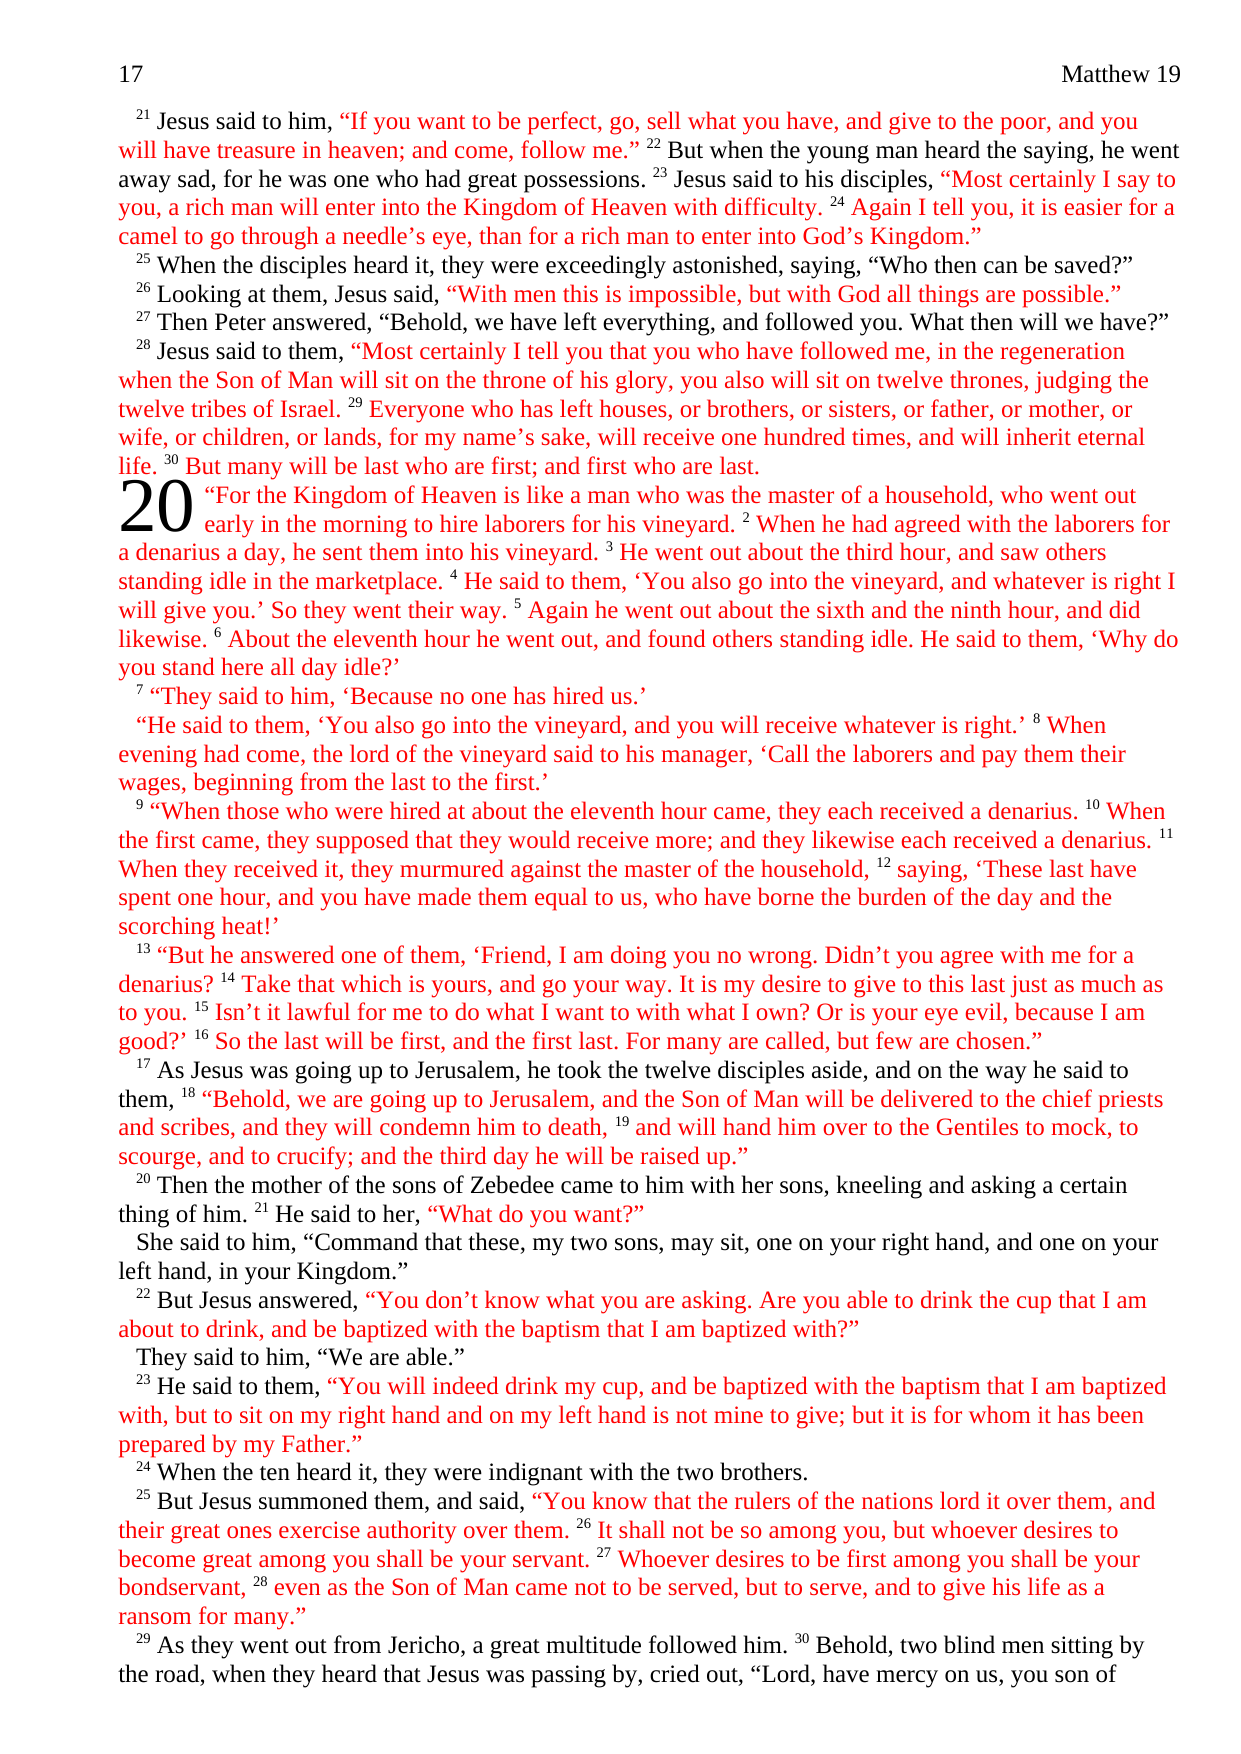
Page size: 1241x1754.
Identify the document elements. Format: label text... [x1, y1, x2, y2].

text “He said to them, ‘You also go into the vineyard, and you will receive whatever is right.’ 8 When evening had come, the lord of the vineyard said to his manager, ‘Call the laborers and pay them their wages, beginning from the last to the first.’ [118, 710, 1181, 796]
text 13 “But he answered one of them, ‘Friend, I am doing you no wrong. Didn’t you agree with me for a denarius? 14 Take that which is yours, and go your way. It is my desire to give to this last just as much as to you. 15 Isn’t it lawful for me to do what I want to with what I own? Or is your eye evil, because I am good?’ 16 So the last will be first, and the first last. For many are called, but few are chosen.” [118, 940, 1181, 1055]
text 25 When the disciples heard it, they were exceedingly astonished, saying, “Who then can be saved?” [118, 250, 1181, 279]
text 7 “They said to him, ‘Because no one has hired us.’ [118, 681, 1181, 710]
text 20“For the Kingdom of Heaven is like a man who was the master of a household, who went out early in the morning to hire laborers for his vineyard. 2 When he had agreed with the laborers for a denarius a day, he sent them into his vineyard. 3 He went out about the third hour, and saw others standing idle in the marketplace. 4 He said to them, ‘You also go into the vineyard, and whatever is right I will give you.’ So they went their way. 5 Again he went out about the sixth and the ninth hour, and did likewise. 6 About the eleventh hour he went out, and found others standing idle. He said to them, ‘Why do you stand here all day idle?’ [118, 480, 1181, 681]
text 21 Jesus said to him, “If you want to be perfect, go, sell what you have, and give to the poor, and you will have treasure in heaven; and come, follow me.” 22 But when the young man heard the saying, he went away sad, for he was one who had great possessions. 23 Jesus said to his disciples, “Most certainly I say to you, a rich man will enter into the Kingdom of Heaven with difficulty. 24 Again I tell you, it is easier for a camel to go through a needle’s eye, than for a rich man to enter into God’s Kingdom.” [118, 106, 1181, 250]
text 29 As they went out from Jericho, a great multitude followed him. 30 Behold, two blind men sitting by the road, when they heard that Jesus was passing by, cried out, “Lord, have mercy on us, you son of [118, 1630, 1181, 1687]
text 22 But Jesus answered, “You don’t know what you are asking. Are you able to drink the cup that I am about to drink, and be baptized with the baptism that I am baptized with?” [118, 1285, 1181, 1342]
text 24 When the ten heard it, they were indignant with the two brothers. [118, 1457, 1181, 1486]
text 27 Then Peter answered, “Behold, we have left everything, and followed you. What then will we have?” [118, 307, 1181, 336]
text They said to him, “We are able.” [118, 1342, 1181, 1371]
text 9 “When those who were hired at about the eleventh hour came, they each received a denarius. 10 When the first came, they supposed that they would receive more; and they likewise each received a denarius. 11 When they received it, they murmured against the master of the household, 12 saying, ‘These last have spent one hour, and you have made them equal to us, who have borne the burden of the day and the scorching heat!’ [118, 796, 1181, 940]
text 23 He said to them, “You will indeed drink my cup, and be baptized with the baptism that I am baptized with, but to sit on my right hand and on my left hand is not mine to give; but it is for whom it has been prepared by my Father.” [118, 1371, 1181, 1457]
text 20 Then the mother of the sons of Zebedee came to him with her sons, kneeling and asking a certain thing of him. 21 He said to her, “What do you want?” [118, 1170, 1181, 1227]
text 26 Looking at them, Jesus said, “With men this is impossible, but with God all things are possible.” [118, 279, 1181, 307]
text 28 Jesus said to them, “Most certainly I tell you that you who have followed me, in the regeneration when the Son of Man will sit on the throne of his glory, you also will sit on twelve thrones, judging the twelve tribes of Israel. 29 Everyone who has left houses, or brothers, or sisters, or father, or mother, or wife, or children, or lands, for my name’s sake, will receive one hundred times, and will inherit eternal life. 30 But many will be last who are first; and first who are last. [118, 336, 1181, 480]
text 17 As Jesus was going up to Jerusalem, he took the twelve disciples aside, and on the way he said to them, 18 “Behold, we are going up to Jerusalem, and the Son of Man will be delivered to the chief priests and scribes, and they will condemn him to death, 19 and will hand him over to the Gentiles to mock, to scourge, and to crucify; and the third day he will be raised up.” [118, 1055, 1181, 1170]
text 25 But Jesus summoned them, and said, “You know that the rulers of the nations lord it over them, and their great ones exercise authority over them. 26 It shall not be so among you, but whoever desires to become great among you shall be your servant. 27 Whoever desires to be first among you shall be your bondservant, 28 even as the Son of Man came not to be served, but to serve, and to give his life as a ransom for many.” [118, 1486, 1181, 1630]
text She said to him, “Command that these, my two sons, may sit, one on your right hand, and one on your left hand, in your Kingdom.” [118, 1227, 1181, 1285]
